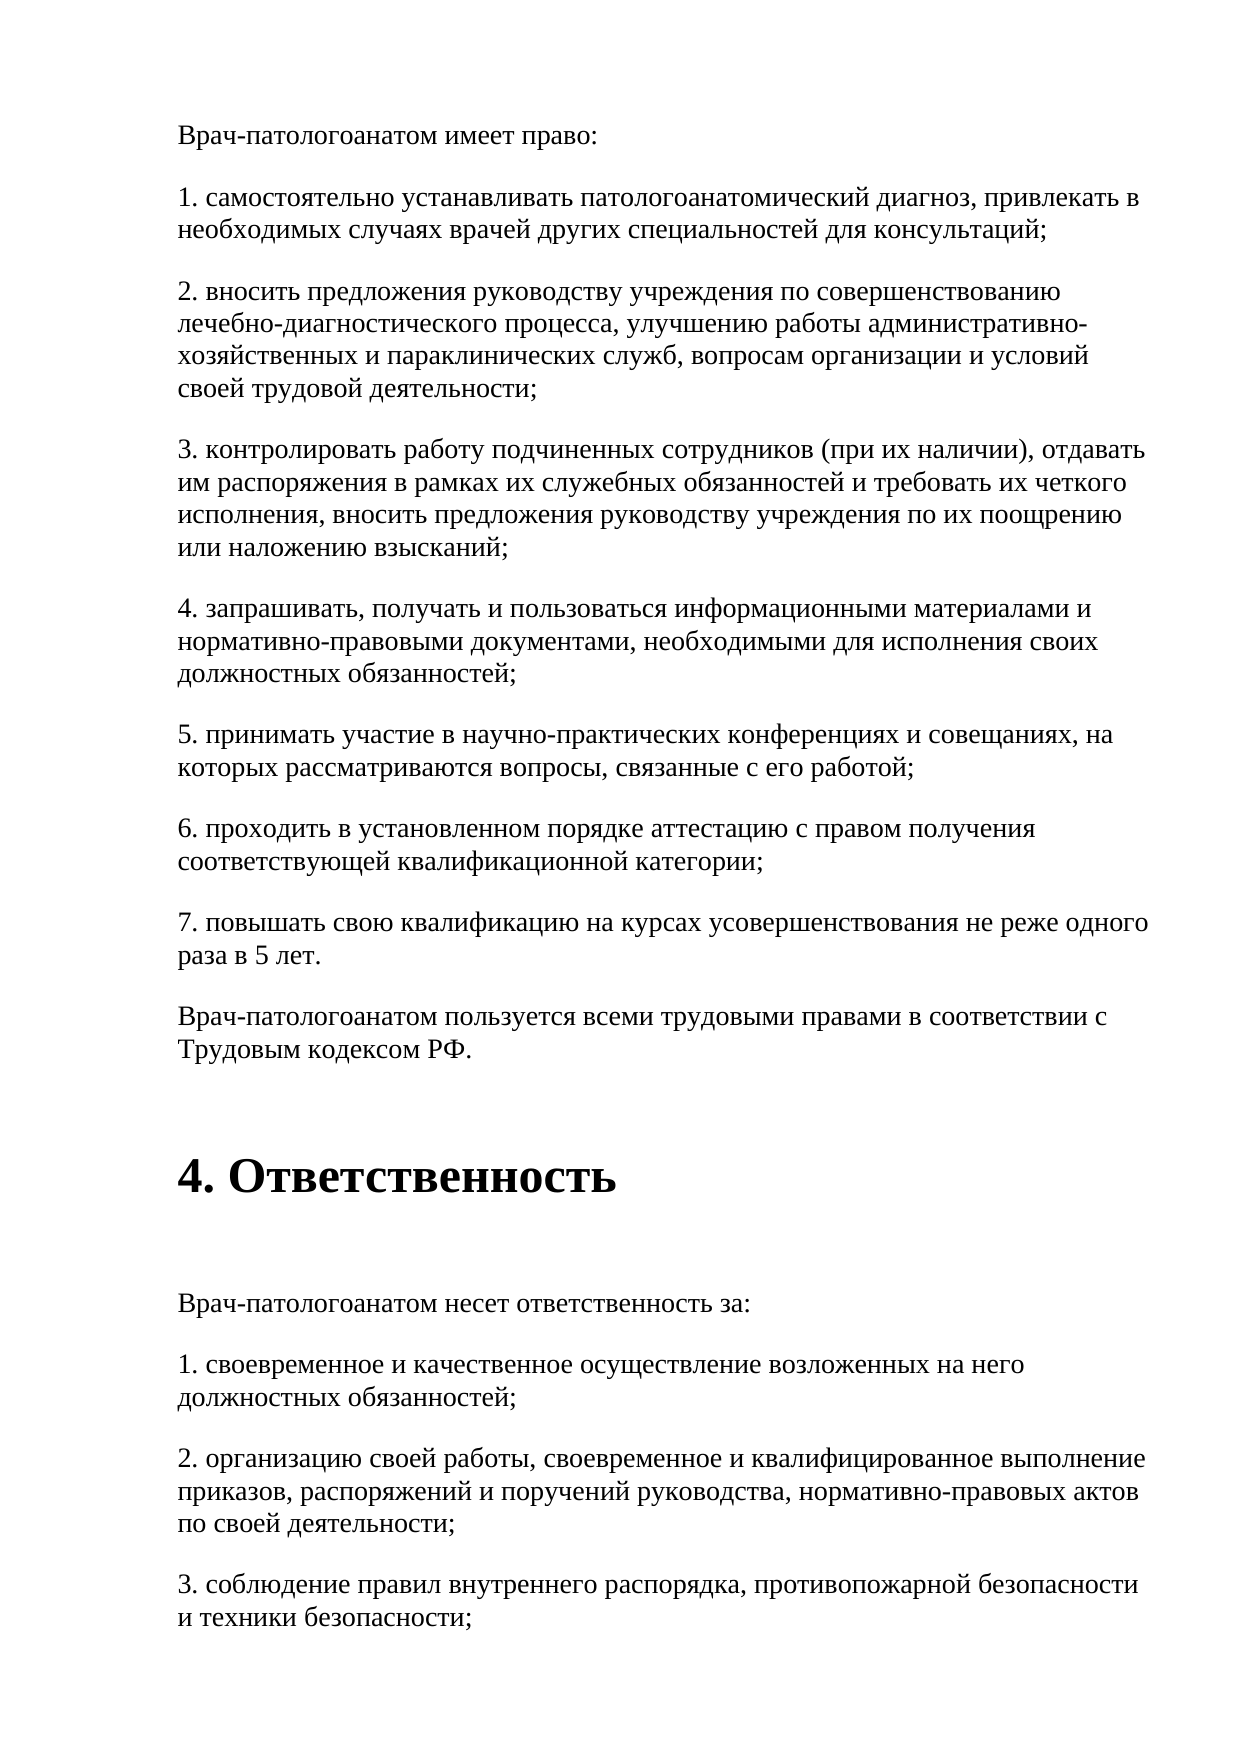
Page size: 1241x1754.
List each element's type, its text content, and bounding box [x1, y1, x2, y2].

text 5. принимать участие в научно-практических конференциях и совещаниях, на которых рассматриваются вопросы, связанные с его работой; [177, 717, 1152, 782]
text 7. повышать свою квалификацию на курсах усовершенствования не реже одного раза в 5 лет. [177, 905, 1152, 970]
text 2. организацию своей работы, своевременное и квалифицированное выполнение приказов, распоряжений и поручений руководства, нормативно-правовых актов по своей деятельности; [177, 1441, 1152, 1538]
text 1. самостоятельно устанавливать патологоанатомический диагноз, привлекать в необходимых случаях врачей других специальностей для консультаций; [177, 180, 1152, 244]
text Врач-патологоанатом несет ответственность за: [177, 1286, 1152, 1318]
text 1. своевременное и качественное осуществление возложенных на него должностных обязанностей; [177, 1347, 1152, 1412]
text 2. вносить предложения руководству учреждения по совершенствованию лечебно-диагностического процесса, улучшению работы административно-хозяйственных и параклинических служб, вопросам организации и условий своей трудовой деятельности; [177, 274, 1152, 403]
subtitle 4. Ответственность [177, 1146, 1152, 1204]
text 6. проходить в установленном порядке аттестацию с правом получения соответствующей квалификационной категории; [177, 811, 1152, 876]
text Врач-патологоанатом пользуется всеми трудовыми правами в соответствии с Трудовым кодексом РФ. [177, 999, 1152, 1064]
text Врач-патологоанатом имеет право: [177, 118, 1152, 151]
text 4. запрашивать, получать и пользоваться информационными материалами и нормативно-правовыми документами, необходимыми для исполнения своих должностных обязанностей; [177, 591, 1152, 688]
text 3. контролировать работу подчиненных сотрудников (при их наличии), отдавать им распоряжения в рамках их служебных обязанностей и требовать их четкого исполнения, вносить предложения руководству учреждения по их поощрению или наложению взысканий; [177, 432, 1152, 562]
text 3. соблюдение правил внутреннего распорядка, противопожарной безопасности и техники безопасности; [177, 1567, 1152, 1632]
